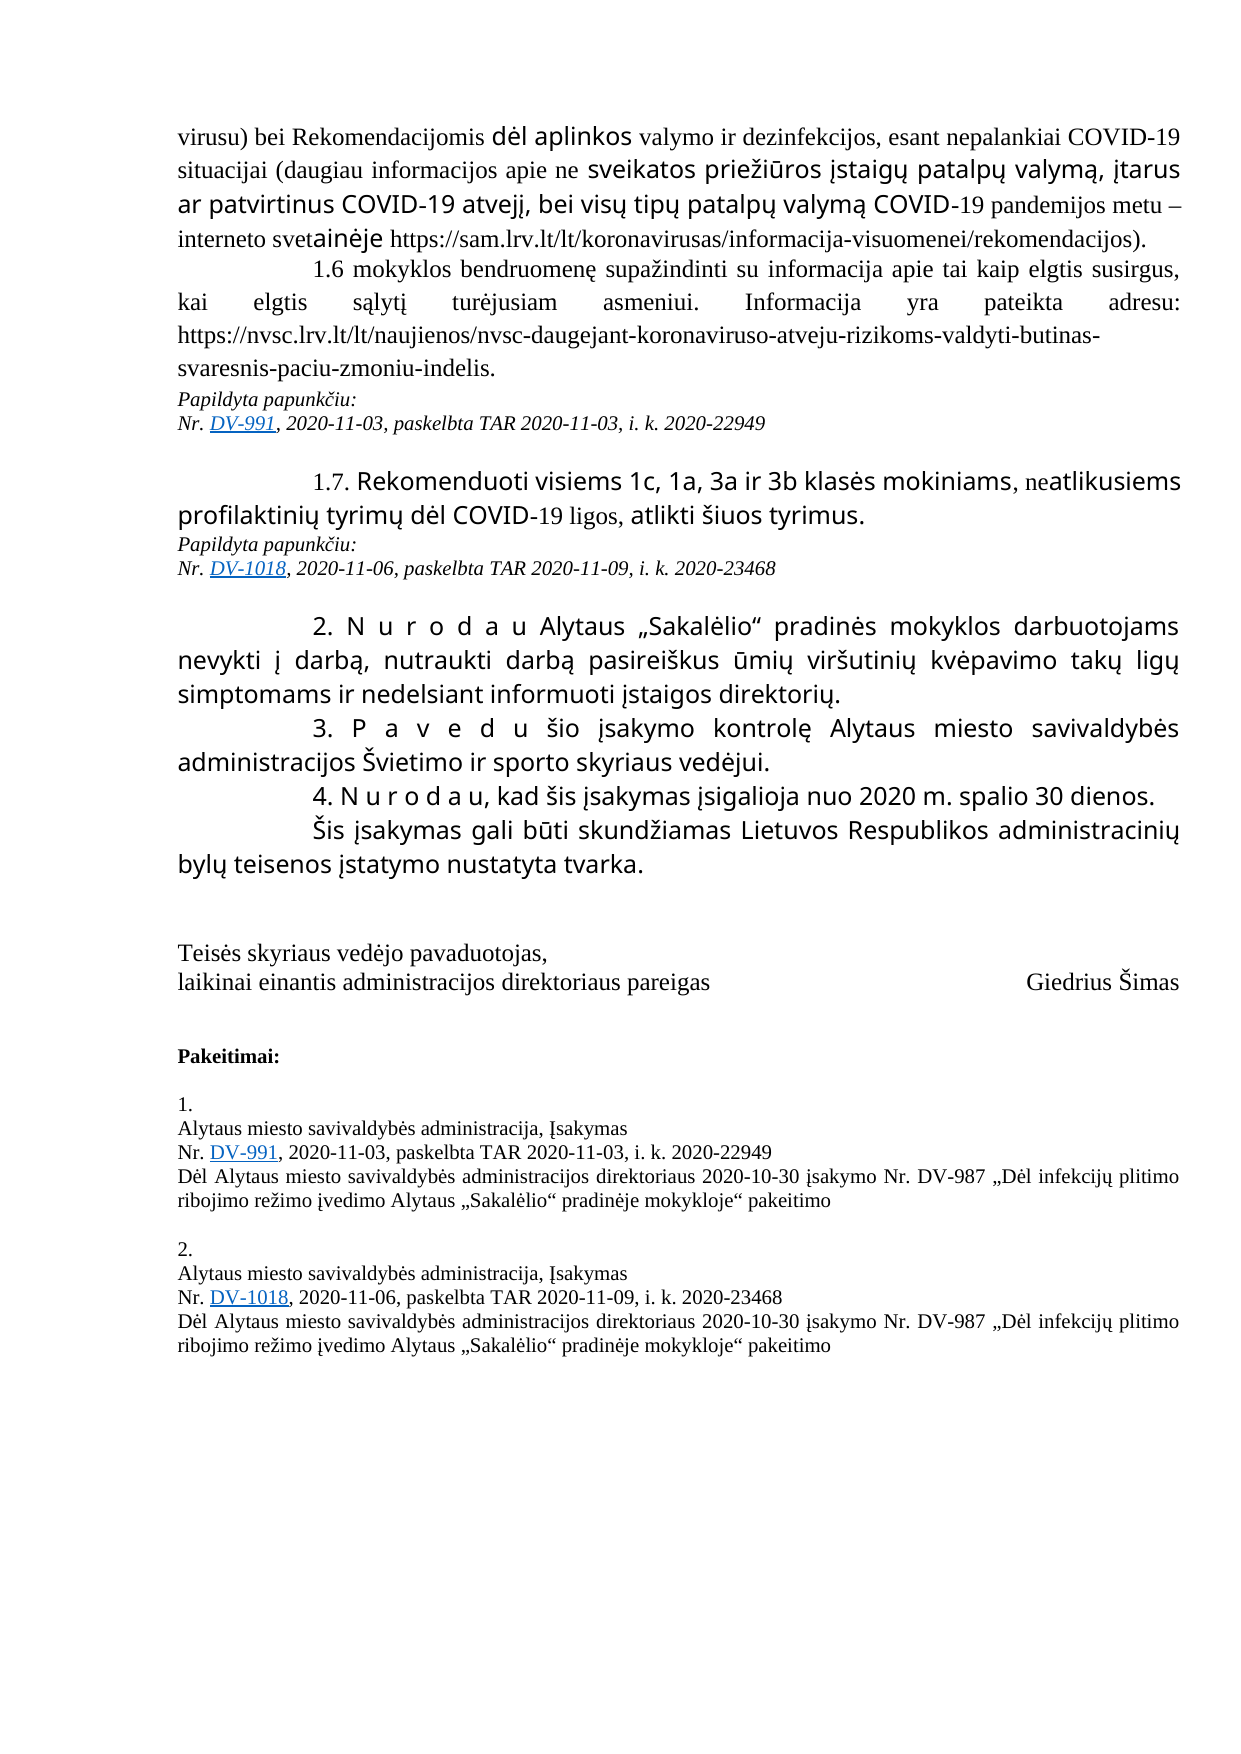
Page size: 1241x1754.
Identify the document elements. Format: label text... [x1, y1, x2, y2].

text 3. P a v e d u šio įsakymo kontrolę Alytaus miesto savivaldybės administracijos Švietimo ir sporto skyriaus vedėjui. [177, 711, 1181, 779]
text Teisės skyriaus vedėjo pavaduotojas, [177, 938, 1181, 967]
text 1.6 mokyklos bendruomenę supažindinti su informacija apie tai kaip elgtis susirgus, kai elgtis sąlytį turėjusiam asmeniui. Informacija yra pateikta adresu: https://nvsc.lrv.lt/lt/naujienos/nvsc-daugejant-koronaviruso-atveju-rizikoms-valdyti-butinas-svaresnis-paciu-zmoniu-indelis. [177, 254, 1181, 382]
text Nr. DV-1018, 2020-11-06, paskelbta TAR 2020-11-09, i. k. 2020-23468 [177, 1284, 1181, 1309]
text Šis įsakymas gali būti skundžiamas Lietuvos Respublikos administracinių bylų teisenos įstatymo nustatyta tvarka. [177, 813, 1181, 881]
text Dėl Alytaus miesto savivaldybės administracijos direktoriaus 2020-10-30 įsakymo Nr. DV-987 „Dėl infekcijų plitimo ribojimo režimo įvedimo Alytaus „Sakalėlio“ pradinėje mokykloje“ pakeitimo [177, 1164, 1181, 1212]
text Nr. DV-991, 2020-11-03, paskelbta TAR 2020-11-03, i. k. 2020-22949 [177, 411, 1181, 434]
text Alytaus miesto savivaldybės administracija, Įsakymas [177, 1261, 1181, 1284]
text 1.7. Rekomenduoti visiems 1c, 1a, 3a ir 3b klasės mokiniams, neatlikusiems profilaktinių tyrimų dėl COVID-19 ligos, atlikti šiuos tyrimus. [177, 463, 1181, 531]
text Dėl Alytaus miesto savivaldybės administracijos direktoriaus 2020-10-30 įsakymo Nr. DV-987 „Dėl infekcijų plitimo ribojimo režimo įvedimo Alytaus „Sakalėlio“ pradinėje mokykloje“ pakeitimo [177, 1309, 1181, 1357]
text Pakeitimai: [177, 1044, 1181, 1068]
text Alytaus miesto savivaldybės administracija, Įsakymas [177, 1116, 1181, 1140]
text 2. [177, 1236, 1181, 1261]
text Nr. DV-1018, 2020-11-06, paskelbta TAR 2020-11-09, i. k. 2020-23468 [177, 556, 1181, 579]
text Nr. DV-991, 2020-11-03, paskelbta TAR 2020-11-03, i. k. 2020-22949 [177, 1140, 1181, 1164]
text 4. N u r o d a u, kad šis įsakymas įsigalioja nuo 2020 m. spalio 30 dienos. [177, 779, 1181, 813]
text virusu) bei Rekomendacijomis dėl aplinkos valymo ir dezinfekcijos, esant nepalankiai COVID-19 situacijai (daugiau informacijos apie ne sveikatos priežiūros įstaigų patalpų valymą, įtarus ar patvirtinus COVID-19 atvejį, bei visų tipų patalpų valymą COVID-19 pandemijos metu – interneto svetainėje https://sam.lrv.lt/lt/koronavirusas/informacija-visuomenei/rekomendacijos). [177, 118, 1181, 254]
text Papildyta papunkčiu: [177, 531, 1181, 556]
text 2. N u r o d a u Alytaus „Sakalėlio“ pradinės mokyklos darbuotojams nevykti į darbą, nutraukti darbą pasireiškus ūmių viršutinių kvėpavimo takų ligų simptomams ir nedelsiant informuoti įstaigos direktorių. [177, 608, 1181, 711]
text 1. [177, 1092, 1181, 1116]
text laikinai einantis administracijos direktoriaus pareigas Giedrius Šimas [177, 967, 1181, 996]
text Papildyta papunkčiu: [177, 386, 1181, 411]
